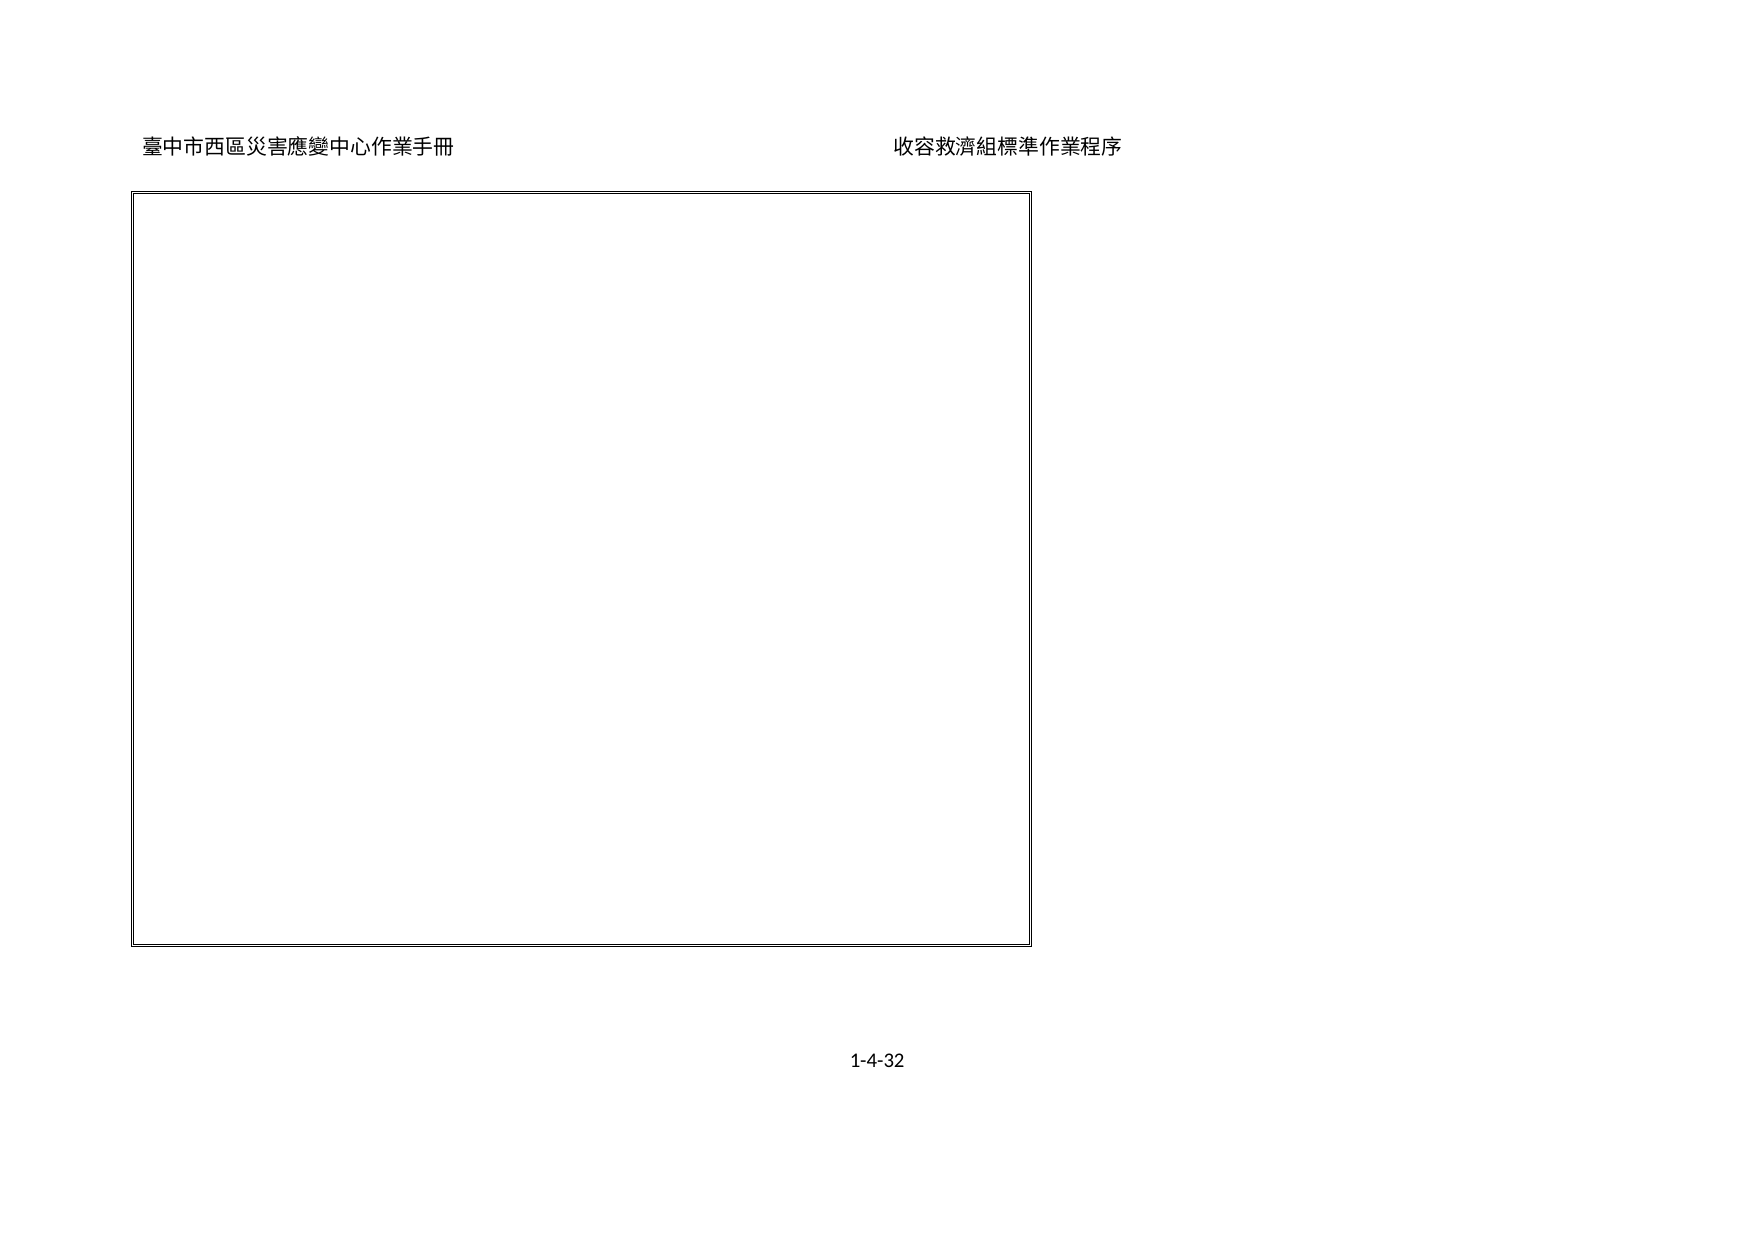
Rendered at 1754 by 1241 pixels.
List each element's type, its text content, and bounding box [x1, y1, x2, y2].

table_cell (備註：請繪製住屋整體空間，並標明受災空間，以利核算受損面積比例或判斷不堪居住之情形) [134, 194, 1029, 944]
